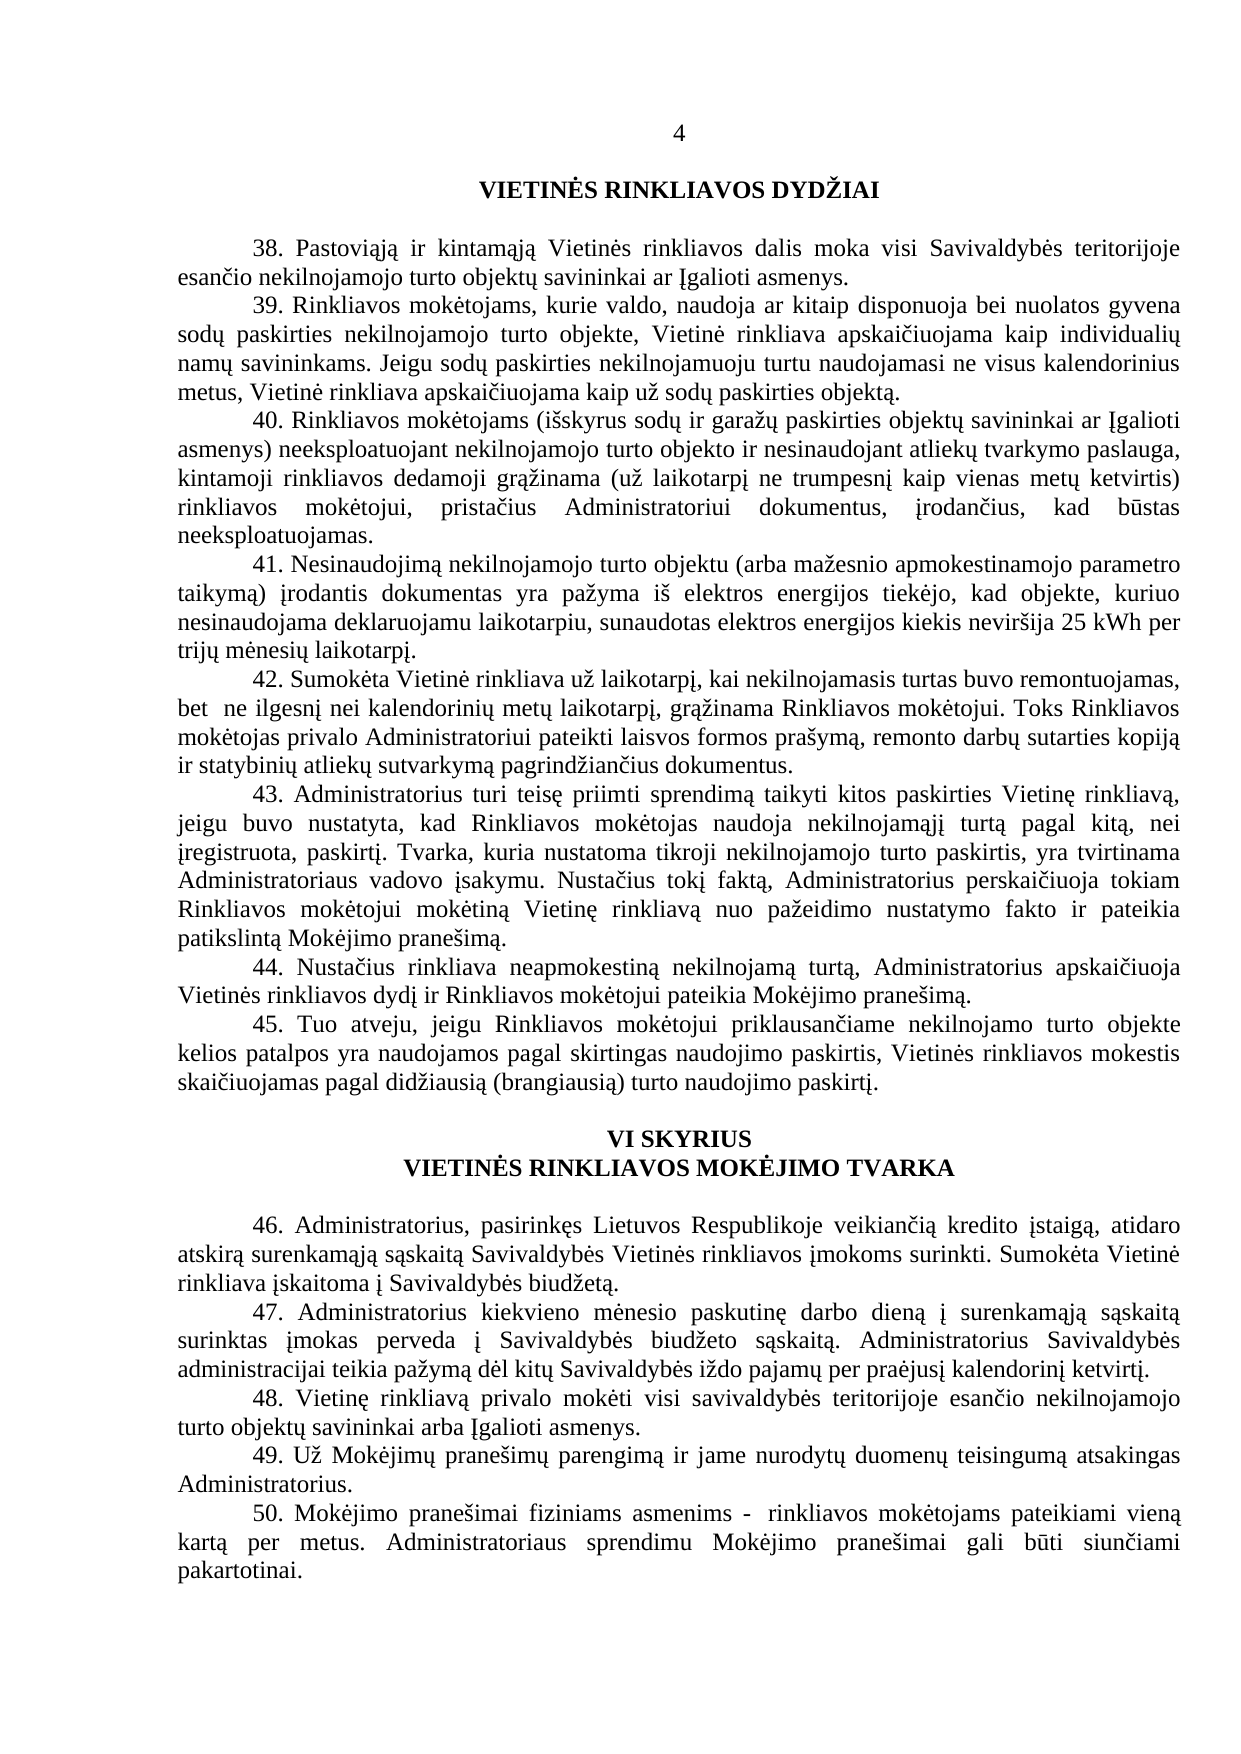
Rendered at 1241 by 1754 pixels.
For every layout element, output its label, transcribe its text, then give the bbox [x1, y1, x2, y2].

text 45. Tuo atveju, jeigu Rinkliavos mokėtojui priklausančiame nekilnojamo turto objekte kelios patalpos yra naudojamos pagal skirtingas naudojimo paskirtis, Vietinės rinkliavos mokestis skaičiuojamas pagal didžiausią (brangiausią) turto naudojimo paskirtį. [177, 1009, 1181, 1096]
text 43. Administratorius turi teisę priimti sprendimą taikyti kitos paskirties Vietinę rinkliavą, jeigu buvo nustatyta, kad Rinkliavos mokėtojas naudoja nekilnojamąjį turtą pagal kitą, nei įregistruota, paskirtį. Tvarka, kuria nustatoma tikroji nekilnojamojo turto paskirtis, yra tvirtinama Administratoriaus vadovo įsakymu. Nustačius tokį faktą, Administratorius perskaičiuoja tokiam Rinkliavos mokėtojui mokėtiną Vietinę rinkliavą nuo pažeidimo nustatymo fakto ir pateikia patikslintą Mokėjimo pranešimą. [177, 779, 1181, 952]
text VIETINĖS RINKLIAVOS DYDŽIAI [177, 176, 1181, 204]
text 40. Rinkliavos mokėtojams (išskyrus sodų ir garažų paskirties objektų savininkai ar Įgalioti asmenys) neeksploatuojant nekilnojamojo turto objekto ir nesinaudojant atliekų tvarkymo paslauga, kintamoji rinkliavos dedamoji grąžinama (už laikotarpį ne trumpesnį kaip vienas metų ketvirtis) rinkliavos mokėtojui, pristačius Administratoriui dokumentus, įrodančius, kad būstas neeksploatuojamas. [177, 406, 1181, 549]
text 41. Nesinaudojimą nekilnojamojo turto objektu (arba mažesnio apmokestinamojo parametro taikymą) įrodantis dokumentas yra pažyma iš elektros energijos tiekėjo, kad objekte, kuriuo nesinaudojama deklaruojamu laikotarpiu, sunaudotas elektros energijos kiekis neviršija 25 kWh per trijų mėnesių laikotarpį. [177, 549, 1181, 664]
text 48. Vietinę rinkliavą privalo mokėti visi savivaldybės teritorijoje esančio nekilnojamojo turto objektų savininkai arba Įgalioti asmenys. [177, 1383, 1181, 1441]
text 49. Už Mokėjimų pranešimų parengimą ir jame nurodytų duomenų teisingumą atsakingas Administratorius. [177, 1441, 1181, 1498]
text 50. Mokėjimo pranešimai fiziniams asmenims - rinkliavos mokėtojams pateikiami vieną kartą per metus. Administratoriaus sprendimu Mokėjimo pranešimai gali būti siunčiami pakartotinai. [177, 1498, 1181, 1584]
text 38. Pastoviąją ir kintamąją Vietinės rinkliavos dalis moka visi Savivaldybės teritorijoje esančio nekilnojamojo turto objektų savininkai ar Įgalioti asmenys. [177, 233, 1181, 291]
text 44. Nustačius rinkliava neapmokestiną nekilnojamą turtą, Administratorius apskaičiuoja Vietinės rinkliavos dydį ir Rinkliavos mokėtojui pateikia Mokėjimo pranešimą. [177, 952, 1181, 1009]
text VI SKYRIUS [177, 1124, 1181, 1153]
text 47. Administratorius kiekvieno mėnesio paskutinę darbo dieną į surenkamąją sąskaitą surinktas įmokas perveda į Savivaldybės biudžeto sąskaitą. Administratorius Savivaldybės administracijai teikia pažymą dėl kitų Savivaldybės iždo pajamų per praėjusį kalendorinį ketvirtį. [177, 1297, 1181, 1383]
text 39. Rinkliavos mokėtojams, kurie valdo, naudoja ar kitaip disponuoja bei nuolatos gyvena sodų paskirties nekilnojamojo turto objekte, Vietinė rinkliava apskaičiuojama kaip individualių namų savininkams. Jeigu sodų paskirties nekilnojamuoju turtu naudojamasi ne visus kalendorinius metus, Vietinė rinkliava apskaičiuojama kaip už sodų paskirties objektą. [177, 291, 1181, 406]
text VIETINĖS RINKLIAVOS MOKĖJIMO TVARKA [177, 1153, 1181, 1182]
text 42. Sumokėta Vietinė rinkliava už laikotarpį, kai nekilnojamasis turtas buvo remontuojamas, bet ne ilgesnį nei kalendorinių metų laikotarpį, grąžinama Rinkliavos mokėtojui. Toks Rinkliavos mokėtojas privalo Administratoriui pateikti laisvos formos prašymą, remonto darbų sutarties kopiją ir statybinių atliekų sutvarkymą pagrindžiančius dokumentus. [177, 664, 1181, 779]
text 46. Administratorius, pasirinkęs Lietuvos Respublikoje veikiančią kredito įstaigą, atidaro atskirą surenkamąją sąskaitą Savivaldybės Vietinės rinkliavos įmokoms surinkti. Sumokėta Vietinė rinkliava įskaitoma į Savivaldybės biudžetą. [177, 1211, 1181, 1297]
